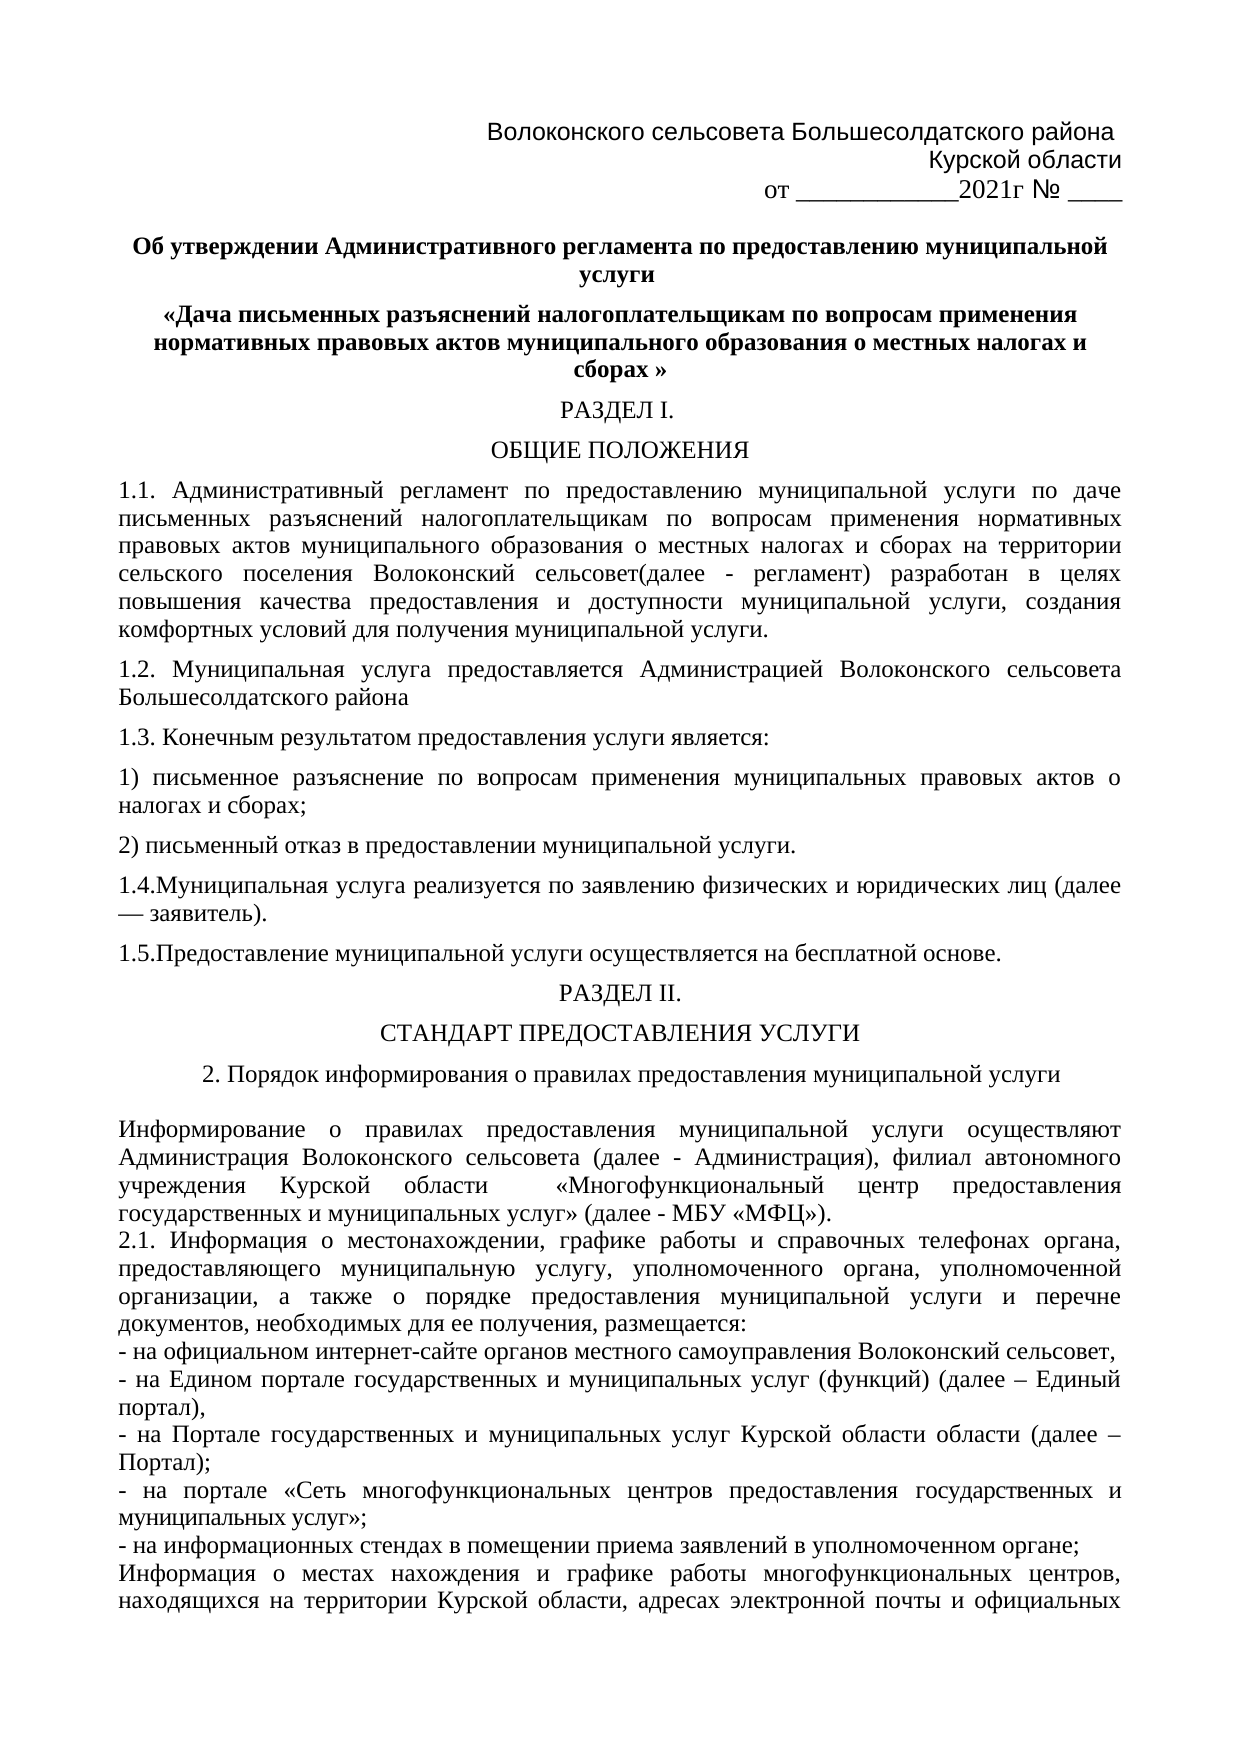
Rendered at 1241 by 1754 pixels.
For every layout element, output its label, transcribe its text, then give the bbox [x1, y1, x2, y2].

text - на официальном интернет-сайте органов местного самоуправления Волоконский сельсовет, [118, 1337, 1122, 1365]
text СТАНДАРТ ПРЕДОСТАВЛЕНИЯ УСЛУГИ [118, 1019, 1122, 1047]
text - на информационных стендах в помещении приема заявлений в уполномоченном органе; [118, 1531, 1122, 1559]
text 1.3. Конечным результатом предоставления услуги является: [118, 723, 1122, 751]
text 2. Порядок информирования о правилах предоставления муниципальной услуги [118, 1060, 1122, 1088]
text - на портале «Сеть многофункциональных центров предоставления государственных и муниципальных услуг»; [118, 1476, 1122, 1531]
text 2) письменный отказ в предоставлении муниципальной услуги. [118, 831, 1122, 859]
text 1.4.Муниципальная услуга реализуется по заявлению физических и юридических лиц (далее — заявитель). [118, 871, 1122, 927]
text ОБЩИЕ ПОЛОЖЕНИЯ [118, 436, 1122, 464]
text РАЗДЕЛ II. [118, 979, 1122, 1007]
text Об утверждении Административного регламента по предоставлению муниципальной услуги [118, 232, 1122, 288]
text - на Едином портале государственных и муниципальных услуг (функций) (далее – Единый портал), [118, 1365, 1122, 1420]
text 2.1. Информация о местонахождении, графике работы и справочных телефонах органа, предоставляющего муниципальную услугу, уполномоченного органа, уполномоченной организации, а также о порядке предоставления муниципальной услуги и перечне документов, необходимых для ее получения, размещается: [118, 1226, 1122, 1337]
text 1) письменное разъяснение по вопросам применения муниципальных правовых актов о налогах и сборах; [118, 763, 1122, 818]
text Волоконского сельсовета Большесолдатского района [118, 118, 1122, 146]
text Информация о местах нахождения и графике работы многофункциональных центров, находящихся на территории Курской области, адресах электронной почты и официальных [118, 1559, 1122, 1614]
text Информирование о правилах предоставления муниципальной услуги осуществляют Администрация Волоконского сельсовета (далее - Администрация), филиал автономного учреждения Курской области «Многофункциональный центр предоставления государственных и муниципальных услуг» (далее - МБУ «МФЦ»). [118, 1116, 1122, 1226]
text от ____________2021г № ____ [118, 174, 1122, 204]
text Курской области [118, 146, 1122, 174]
text - на Портале государственных и муниципальных услуг Курской области области (далее – Портал); [118, 1420, 1122, 1476]
text 1.1. Административный регламент по предоставлению муниципальной услуги по даче письменных разъяснений налогоплательщикам по вопросам применения нормативных правовых актов муниципального образования о местных налогах и сборах на территории сельского поселения Волоконский сельсовет(далее - регламент) разработан в целях повышения качества предоставления и доступности муниципальной услуги, создания комфортных условий для получения муниципальной услуги. [118, 476, 1122, 642]
text «Дача письменных разъяснений налогоплательщикам по вопросам применения нормативных правовых актов муниципального образования о местных налогах и сборах » [118, 300, 1122, 383]
text 1.2. Муниципальная услуга предоставляется Администрацией Волоконского сельсовета Большесолдатского района [118, 655, 1122, 710]
text 1.5.Предоставление муниципальной услуги осуществляется на бесплатной основе. [118, 939, 1122, 967]
text РАЗДЕЛ I. [118, 396, 1122, 423]
